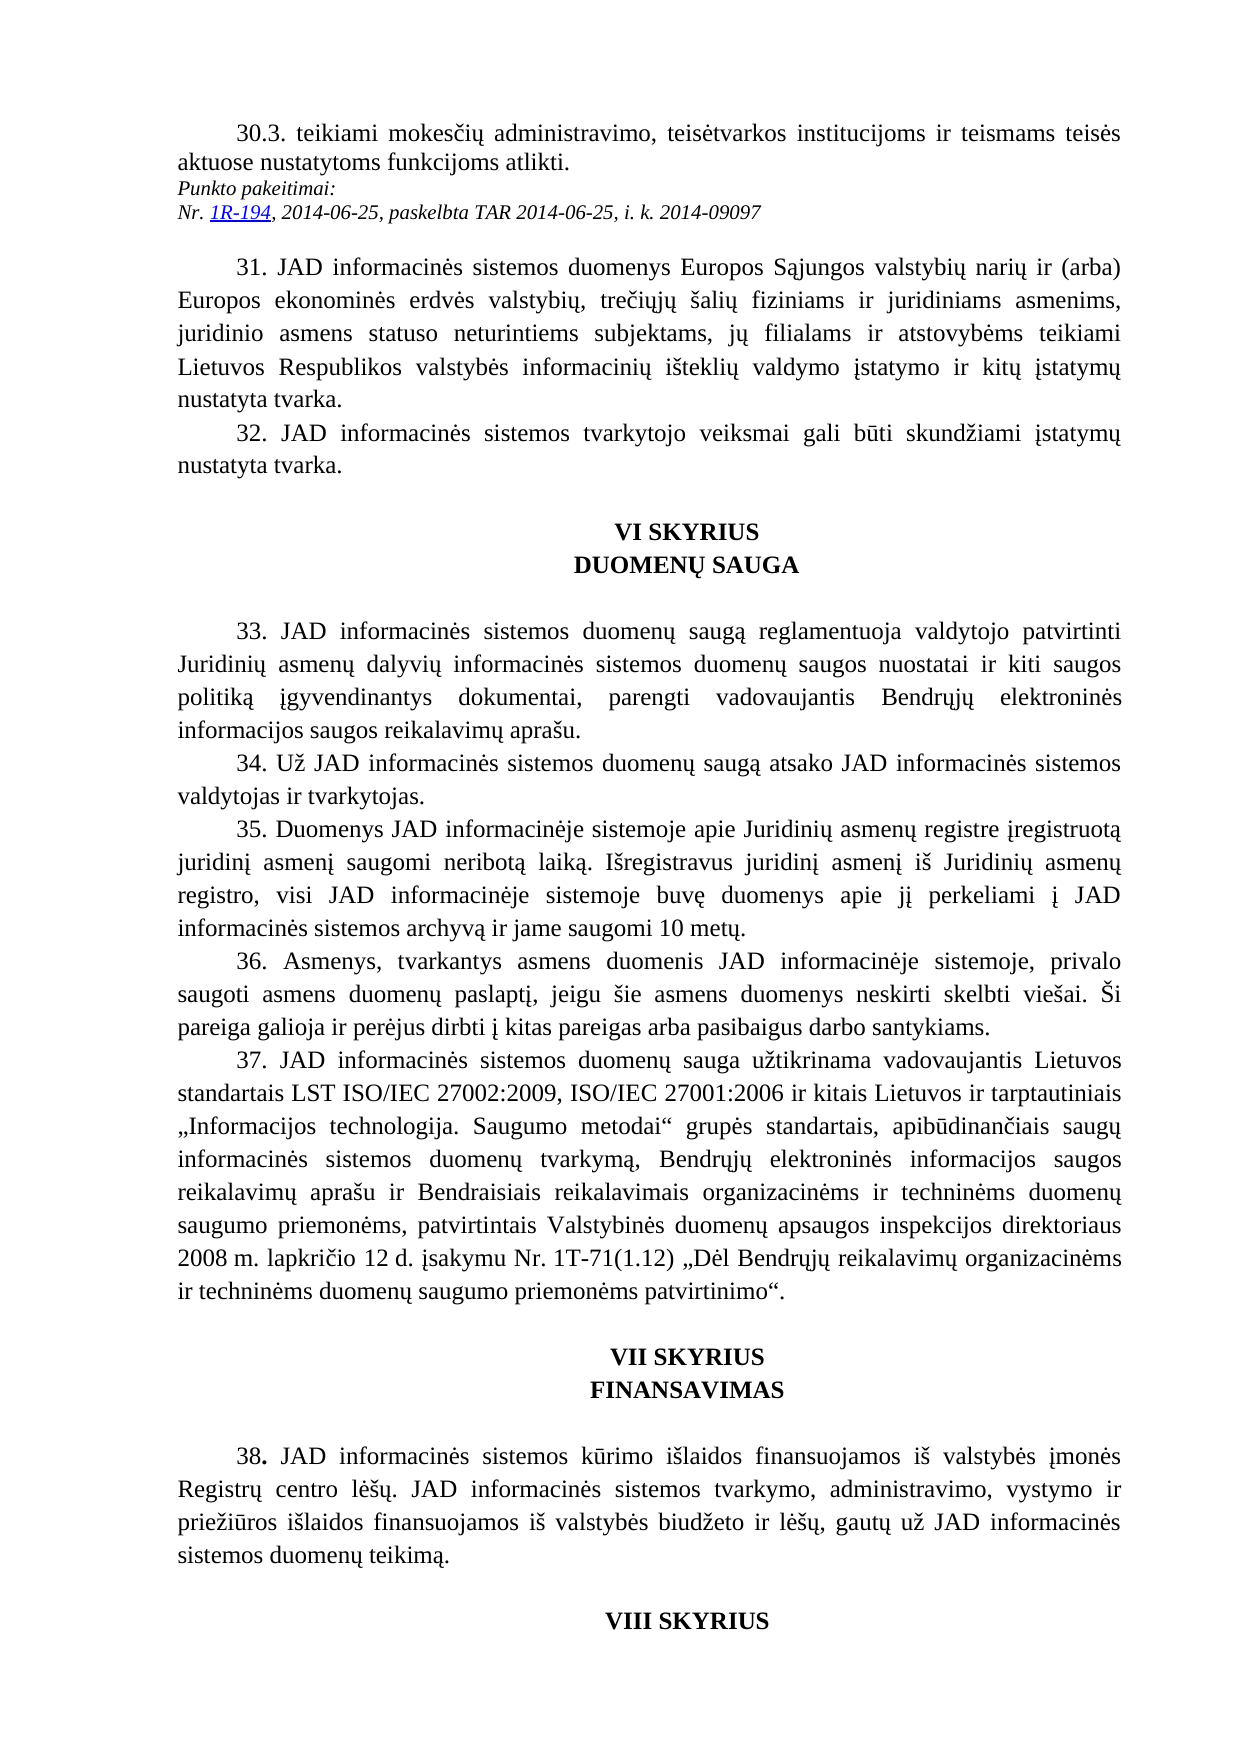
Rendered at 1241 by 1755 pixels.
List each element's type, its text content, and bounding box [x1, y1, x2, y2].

text VI SKYRIUS [177, 517, 1122, 545]
text 31. JAD informacinės sistemos duomenys Europos Sąjungos valstybių narių ir (arba) Europos ekonominės erdvės valstybių, trečiųjų šalių fiziniams ir juridiniams asmenims, juridinio asmens statuso neturintiems subjektams, jų filialams ir atstovybėms teikiami Lietuvos Respublikos valstybės informacinių išteklių valdymo įstatymo ir kitų įstatymų nustatyta tvarka. [177, 252, 1122, 413]
text 36. Asmenys, tvarkantys asmens duomenis JAD informacinėje sistemoje, privalo saugoti asmens duomenų paslaptį, jeigu šie asmens duomenys neskirti skelbti viešai. Ši pareiga galioja ir perėjus dirbti į kitas pareigas arba pasibaigus darbo santykiams. [177, 946, 1122, 1041]
text FINANSAVIMAS [177, 1375, 1122, 1404]
text 35. Duomenys JAD informacinėje sistemoje apie Juridinių asmenų registre įregistruotą juridinį asmenį saugomi neribotą laiką. Išregistravus juridinį asmenį iš Juridinių asmenų registro, visi JAD informacinėje sistemoje buvę duomenys apie jį perkeliami į JAD informacinės sistemos archyvą ir jame saugomi 10 metų. [177, 814, 1122, 942]
text 34. Už JAD informacinės sistemos duomenų saugą atsako JAD informacinės sistemos valdytojas ir tvarkytojas. [177, 748, 1122, 809]
text Nr. 1R-194, 2014-06-25, paskelbta TAR 2014-06-25, i. k. 2014-09097 [177, 200, 1122, 224]
text VII SKYRIUS [177, 1342, 1122, 1371]
text 37. JAD informacinės sistemos duomenų sauga užtikrinama vadovaujantis Lietuvos standartais LST ISO/IEC 27002:2009, ISO/IEC 27001:2006 ir kitais Lietuvos ir tarptautiniais „Informacijos technologija. Saugumo metodai“ grupės standartais, apibūdinančiais saugų informacinės sistemos duomenų tvarkymą, Bendrųjų elektroninės informacijos saugos reikalavimų aprašu ir Bendraisiais reikalavimais organizacinėms ir techninėms duomenų saugumo priemonėms, patvirtintais Valstybinės duomenų apsaugos inspekcijos direktoriaus 2008 m. lapkričio 12 d. įsakymu Nr. 1T-71(1.12) „Dėl Bendrųjų reikalavimų organizacinėms ir techninėms duomenų saugumo priemonėms patvirtinimo“. [177, 1045, 1122, 1305]
text DUOMENŲ SAUGA [177, 550, 1122, 578]
text 38. JAD informacinės sistemos kūrimo išlaidos finansuojamos iš valstybės įmonės Registrų centro lėšų. JAD informacinės sistemos tvarkymo, administravimo, vystymo ir priežiūros išlaidos finansuojamos iš valstybės biudžeto ir lėšų, gautų už JAD informacinės sistemos duomenų teikimą. [177, 1441, 1122, 1569]
text 30.3. teikiami mokesčių administravimo, teisėtvarkos institucijoms ir teismams teisės aktuose nustatytoms funkcijoms atlikti. [177, 118, 1122, 176]
text VIII SKYRIUS [177, 1606, 1122, 1635]
text 32. JAD informacinės sistemos tvarkytojo veiksmai gali būti skundžiami įstatymų nustatyta tvarka. [177, 418, 1122, 479]
text Punkto pakeitimai: [177, 176, 1122, 200]
text 33. JAD informacinės sistemos duomenų saugą reglamentuoja valdytojo patvirtinti Juridinių asmenų dalyvių informacinės sistemos duomenų saugos nuostatai ir kiti saugos politiką įgyvendinantys dokumentai, parengti vadovaujantis Bendrųjų elektroninės informacijos saugos reikalavimų aprašu. [177, 616, 1122, 743]
